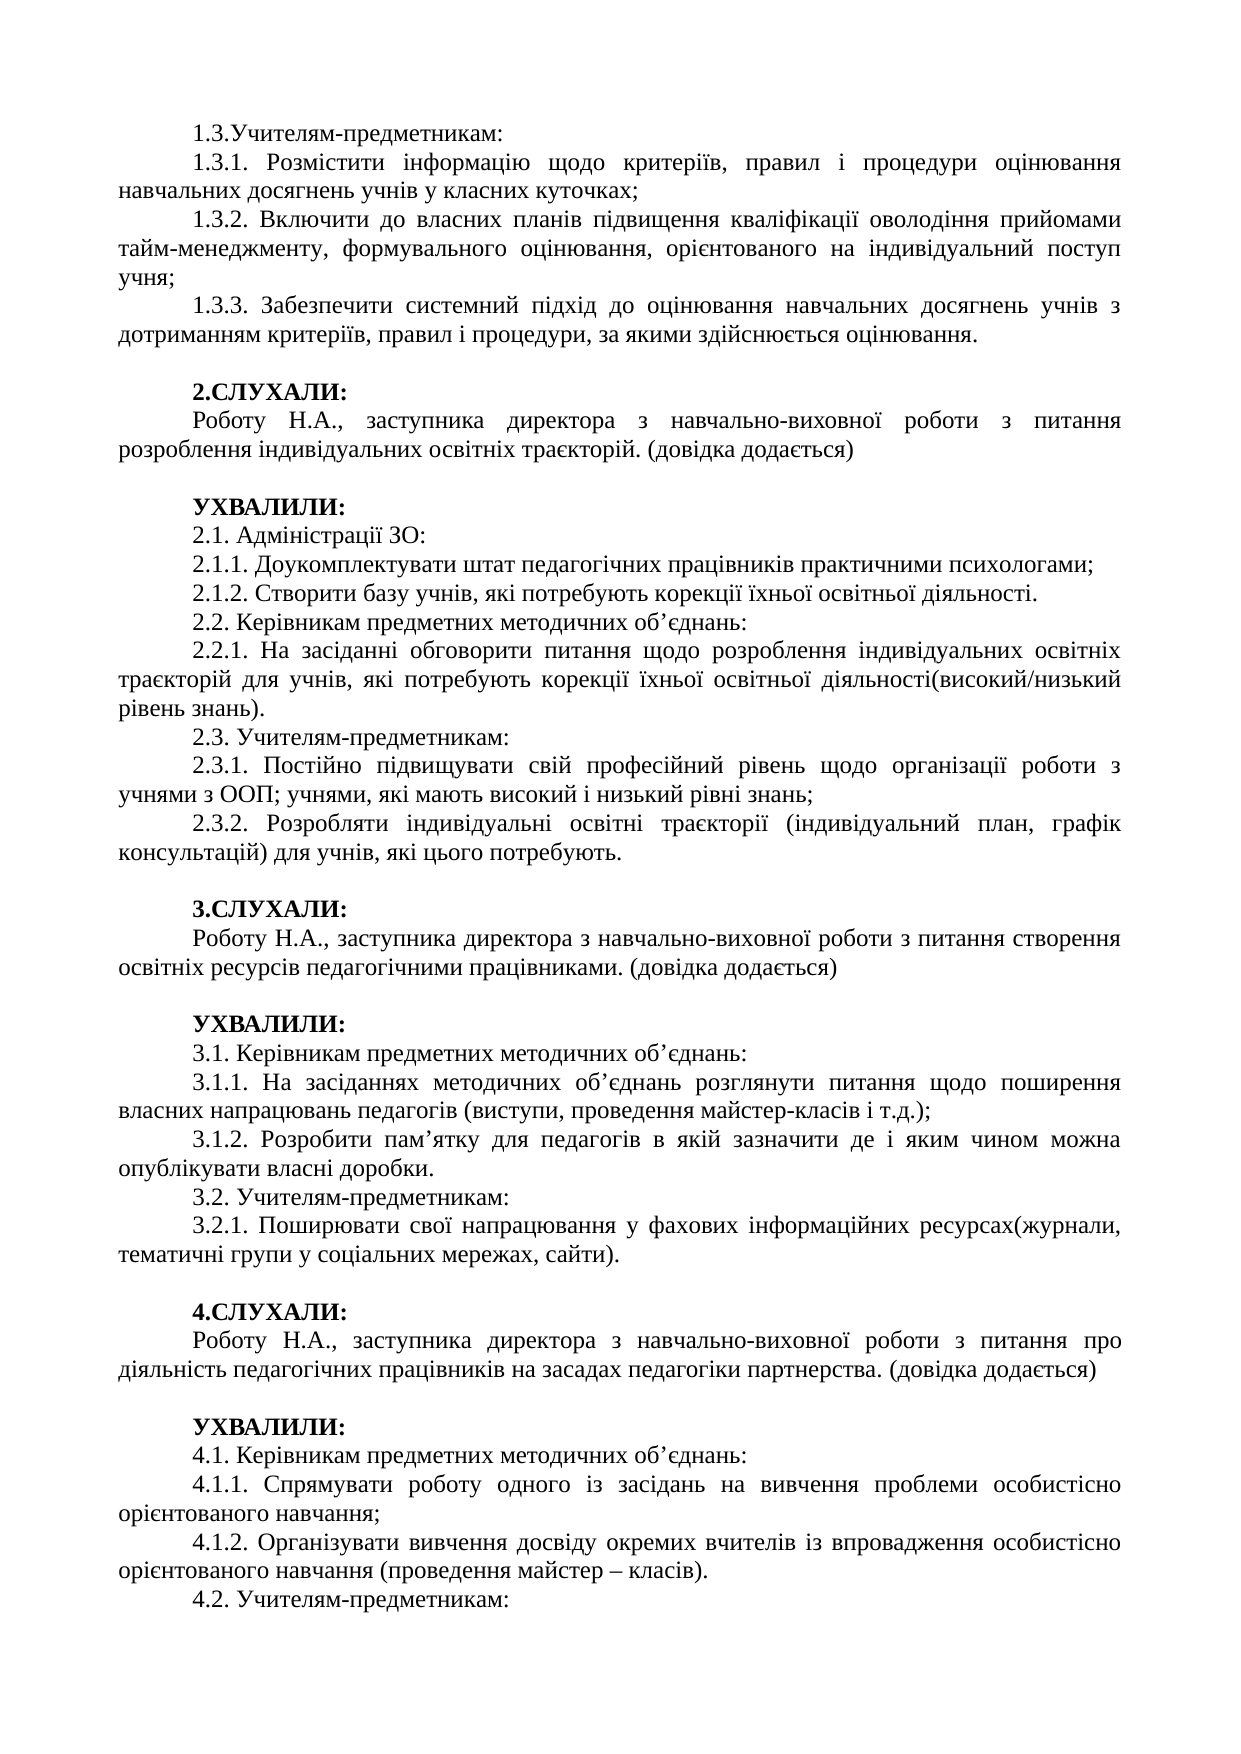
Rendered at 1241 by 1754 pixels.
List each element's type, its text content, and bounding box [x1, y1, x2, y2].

text УХВАЛИЛИ: [118, 1412, 1122, 1441]
text УХВАЛИЛИ: [118, 1009, 1122, 1038]
text 2.2. Керівникам предметних методичних об’єднань: [118, 607, 1122, 636]
text 2.3. Учителям-предметникам: [118, 722, 1122, 751]
text 3.1. Керівникам предметних методичних об’єднань: [118, 1038, 1122, 1067]
text УХВАЛИЛИ: [118, 492, 1122, 521]
text 4.2. Учителям-предметникам: [118, 1584, 1122, 1613]
list СЛУХАЛИ: [118, 377, 1122, 406]
text 3.1.1. На засіданнях методичних об’єднань розглянути питання щодо поширення власних напрацювань педагогів (виступи, проведення майстер-класів і т.д.); [118, 1067, 1122, 1124]
text Роботу Н.А., заступника директора з навчально-виховної роботи з питання про діяльність педагогічних працівників на засадах педагогіки партнерства. (довідка додається) [118, 1326, 1122, 1383]
text 4.1. Керівникам предметних методичних об’єднань: [118, 1441, 1122, 1469]
list СЛУХАЛИ: [118, 1297, 1122, 1326]
text 2.1.1. Доукомплектувати штат педагогічних працівників практичними психологами; [118, 549, 1122, 578]
text Роботу Н.А., заступника директора з навчально-виховної роботи з питання розроблення індивідуальних освітніх траєкторій. (довідка додається) [118, 406, 1122, 463]
text 1.3.2. Включити до власних планів підвищення кваліфікації оволодіння прийомами тайм-менеджменту, формувального оцінювання, орієнтованого на індивідуальний поступ учня; [118, 204, 1122, 291]
text 1.3.3. Забезпечити системний підхід до оцінювання навчальних досягнень учнів з дотриманням критеріїв, правил і процедури, за якими здійснюється оцінювання. [118, 291, 1122, 348]
text 2.3.2. Розробляти індивідуальні освітні траєкторії (індивідуальний план, графік консультацій) для учнів, які цього потребують. [118, 808, 1122, 866]
text 3.1.2. Розробити пам’ятку для педагогів в якій зазначити де і яким чином можна опублікувати власні доробки. [118, 1124, 1122, 1182]
text 4.1.1. Спрямувати роботу одного із засідань на вивчення проблеми особистісно орієнтованого навчання; [118, 1469, 1122, 1527]
text 3.2.1. Поширювати свої напрацювання у фахових інформаційних ресурсах(журнали, тематичні групи у соціальних мережах, сайти). [118, 1211, 1122, 1268]
text 2.1.2. Створити базу учнів, які потребують корекції їхньої освітньої діяльності. [118, 578, 1122, 607]
text 3.2. Учителям-предметникам: [118, 1182, 1122, 1211]
text 4.1.2. Організувати вивчення досвіду окремих вчителів із впровадження особистісно орієнтованого навчання (проведення майстер – класів). [118, 1527, 1122, 1584]
list СЛУХАЛИ: [118, 894, 1122, 923]
text 2.1. Адміністрації ЗО: [118, 521, 1122, 549]
text 2.3.1. Постійно підвищувати свій професійний рівень щодо організації роботи з учнями з ООП; учнями, які мають високий і низький рівні знань; [118, 751, 1122, 808]
text 2.2.1. На засіданні обговорити питання щодо розроблення індивідуальних освітніх траєкторій для учнів, які потребують корекції їхньої освітньої діяльності(високий/низький рівень знань). [118, 636, 1122, 722]
text 1.3.1. Розмістити інформацію щодо критеріїв, правил і процедури оцінювання навчальних досягнень учнів у класних куточках; [118, 147, 1122, 204]
text Роботу Н.А., заступника директора з навчально-виховної роботи з питання створення освітніх ресурсів педагогічними працівниками. (довідка додається) [118, 923, 1122, 981]
text 1.3.Учителям-предметникам: [118, 118, 1122, 147]
